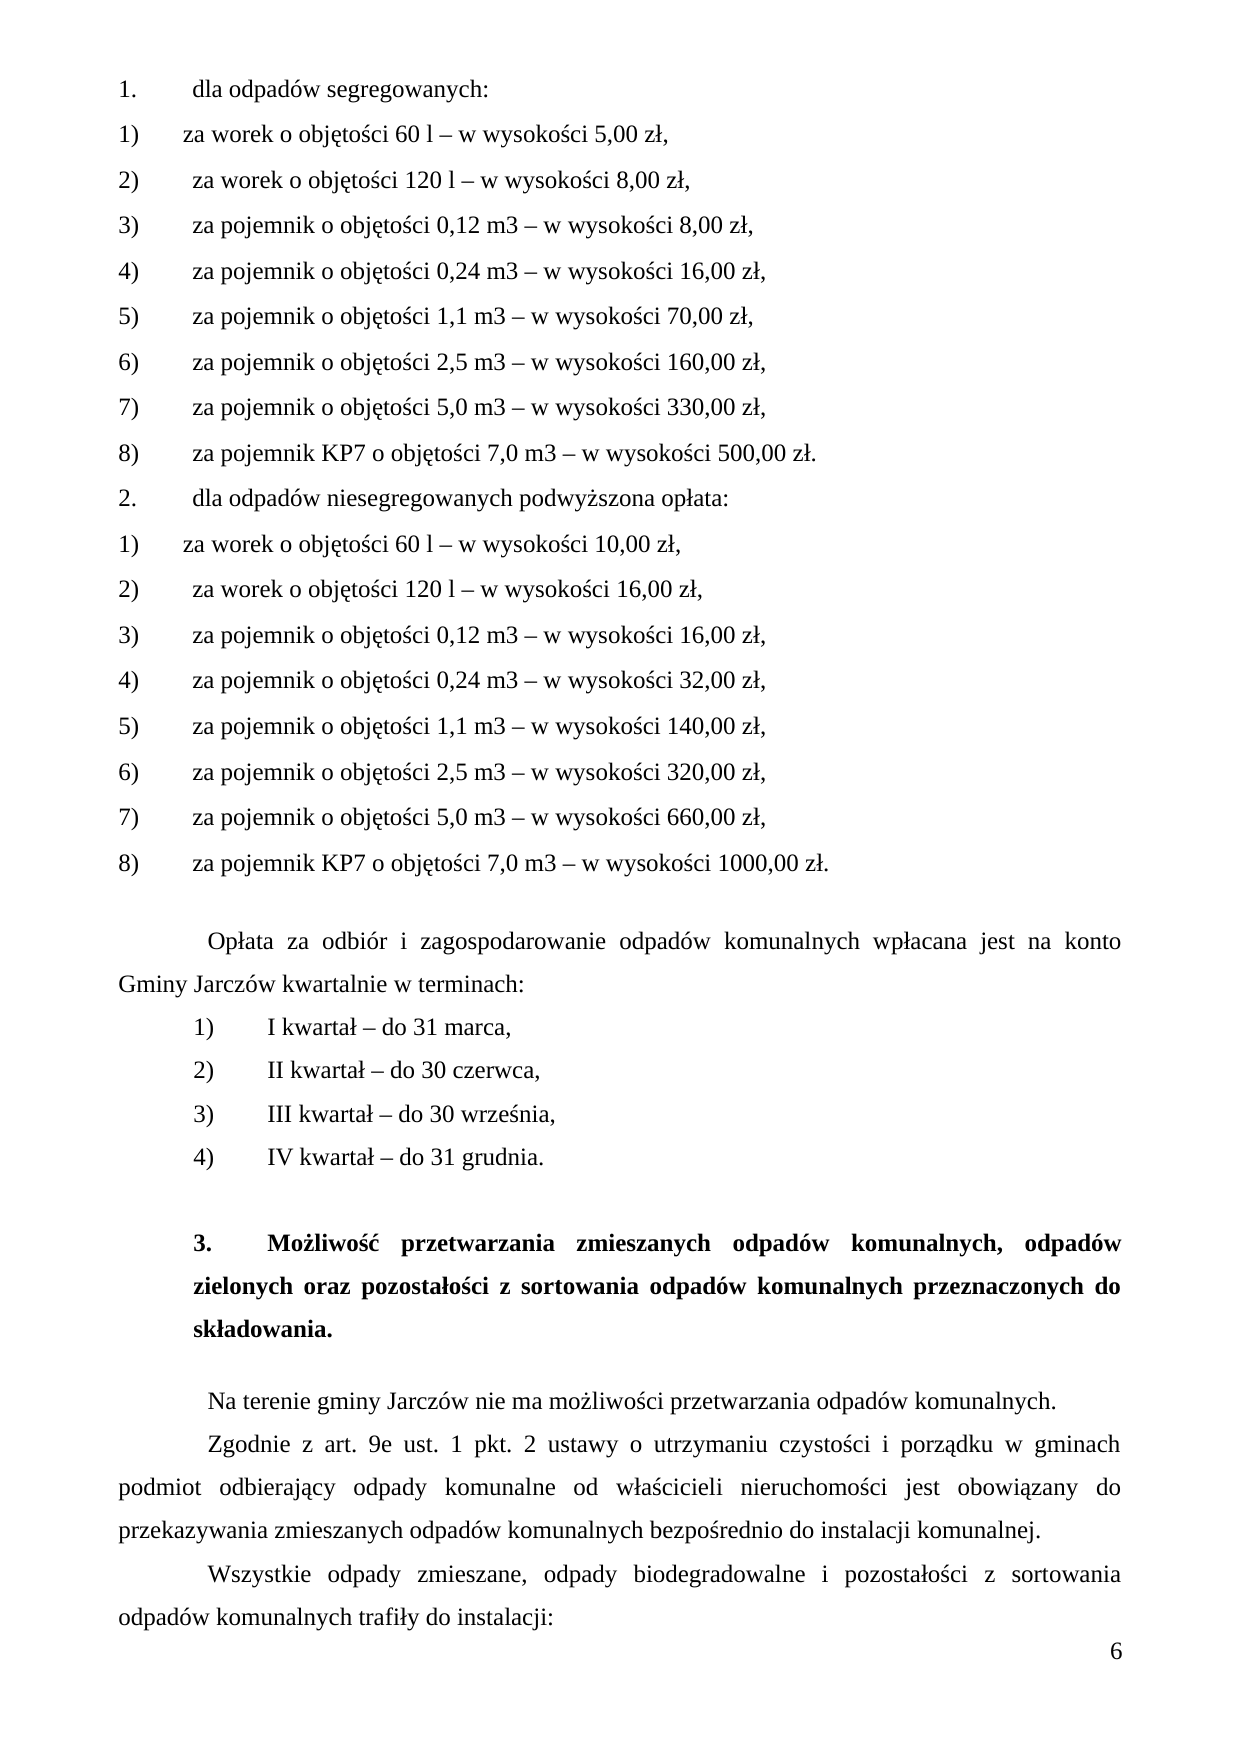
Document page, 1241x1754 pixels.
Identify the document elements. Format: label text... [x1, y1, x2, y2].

list I kwartał – do 31 marca, [193, 1012, 1122, 1041]
text Opłata za odbiór i zagospodarowanie odpadów komunalnych wpłacana jest na konto Gminy Jarczów kwartalnie w terminach: [118, 926, 1122, 998]
text 4) za pojemnik o objętości 0,24 m3 – w wysokości 16,00 zł, [118, 256, 1122, 284]
text 3) za pojemnik o objętości 0,12 m3 – w wysokości 16,00 zł, [118, 620, 1122, 649]
list III kwartał – do 30 września, [193, 1099, 1122, 1127]
text 8) za pojemnik KP7 o objętości 7,0 m3 – w wysokości 500,00 zł. [118, 438, 1122, 467]
text 1) za worek o objętości 60 l – w wysokości 10,00 zł, [118, 529, 1122, 558]
text Wszystkie odpady zmieszane, odpady biodegradowalne i pozostałości z sortowania odpadów komunalnych trafiły do instalacji: [118, 1559, 1122, 1631]
list IV kwartał – do 31 grudnia. [193, 1142, 1122, 1171]
text Na terenie gminy Jarczów nie ma możliwości przetwarzania odpadów komunalnych. [118, 1386, 1122, 1415]
text 5) za pojemnik o objętości 1,1 m3 – w wysokości 140,00 zł, [118, 711, 1122, 740]
text 1. dla odpadów segregowanych: [118, 74, 1122, 102]
list Możliwość przetwarzania zmieszanych odpadów komunalnych, odpadów zielonych oraz pozostałości z sortowania odpadów komunalnych przeznaczonych do składowania. [193, 1228, 1122, 1343]
text 6) za pojemnik o objętości 2,5 m3 – w wysokości 160,00 zł, [118, 347, 1122, 376]
text 4) za pojemnik o objętości 0,24 m3 – w wysokości 32,00 zł, [118, 666, 1122, 694]
list II kwartał – do 30 czerwca, [193, 1056, 1122, 1084]
text 1) za worek o objętości 60 l – w wysokości 5,00 zł, [118, 119, 1122, 148]
text 2. dla odpadów niesegregowanych podwyższona opłata: [118, 483, 1122, 512]
text 7) za pojemnik o objętości 5,0 m3 – w wysokości 660,00 zł, [118, 802, 1122, 831]
text 2) za worek o objętości 120 l – w wysokości 8,00 zł, [118, 165, 1122, 193]
text Zgodnie z art. 9e ust. 1 pkt. 2 ustawy o utrzymaniu czystości i porządku w gminach podmiot odbierający odpady komunalne od właścicieli nieruchomości jest obowiązany do przekazywania zmieszanych odpadów komunalnych bezpośrednio do instalacji komunalnej. [118, 1429, 1122, 1544]
text 6) za pojemnik o objętości 2,5 m3 – w wysokości 320,00 zł, [118, 757, 1122, 785]
text 7) za pojemnik o objętości 5,0 m3 – w wysokości 330,00 zł, [118, 392, 1122, 421]
text 3) za pojemnik o objętości 0,12 m3 – w wysokości 8,00 zł, [118, 210, 1122, 239]
text 8) za pojemnik KP7 o objętości 7,0 m3 – w wysokości 1000,00 zł. [118, 848, 1122, 876]
text 5) za pojemnik o objętości 1,1 m3 – w wysokości 70,00 zł, [118, 301, 1122, 330]
text 2) za worek o objętości 120 l – w wysokości 16,00 zł, [118, 574, 1122, 603]
